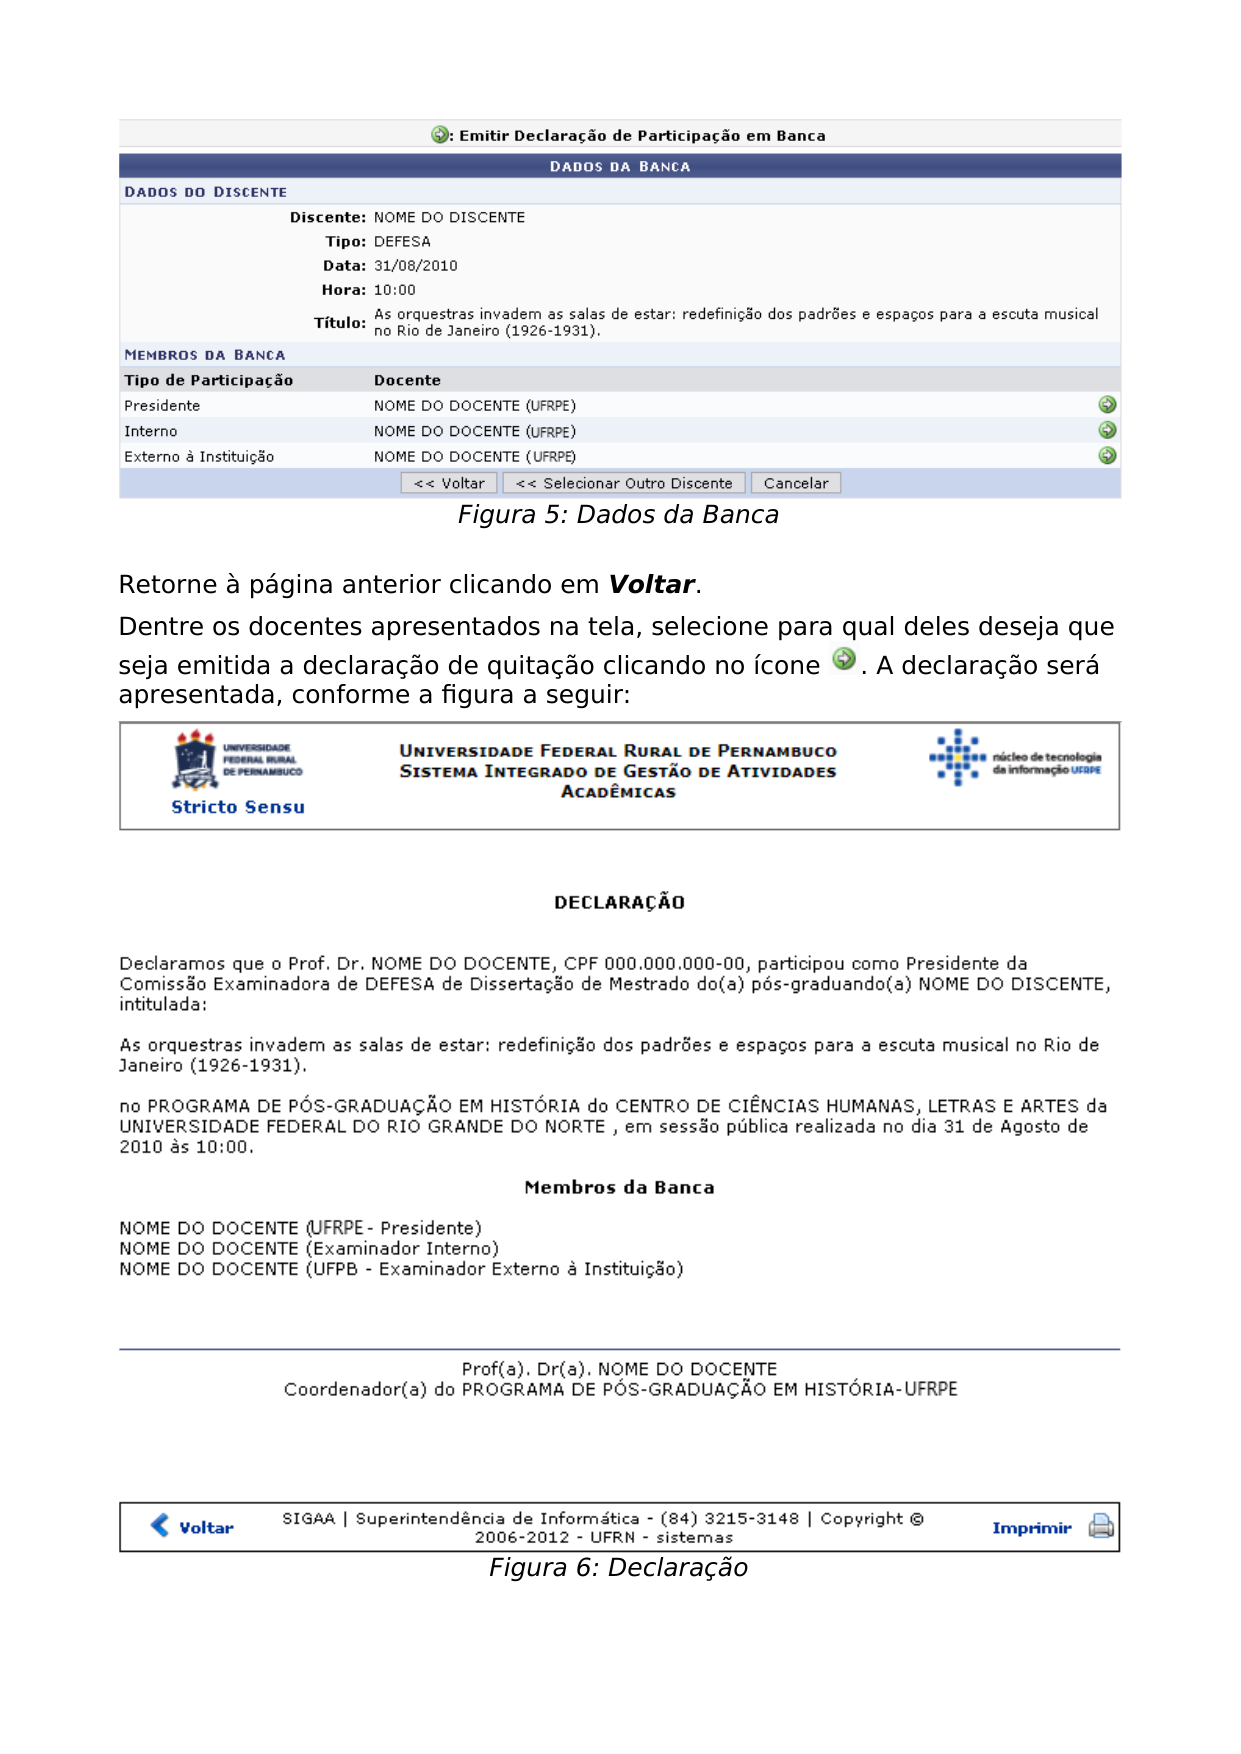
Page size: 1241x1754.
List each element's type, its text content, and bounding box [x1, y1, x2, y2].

picture [828, 641, 861, 675]
text Dentre os docentes apresentados na tela, selecione para qual deles deseja que seja emitida a declaração de quitação clicando no ícone . A declaração será apresentada, conforme a figura a seguir: [118, 612, 1122, 709]
picture [118, 721, 1122, 1554]
text Figura 5: Dados da Banca [118, 500, 1122, 529]
text Figura 6: Declaração [118, 1554, 1122, 1582]
picture [118, 118, 1123, 500]
text Retorne à página anterior clicando em Voltar. [118, 571, 1122, 600]
